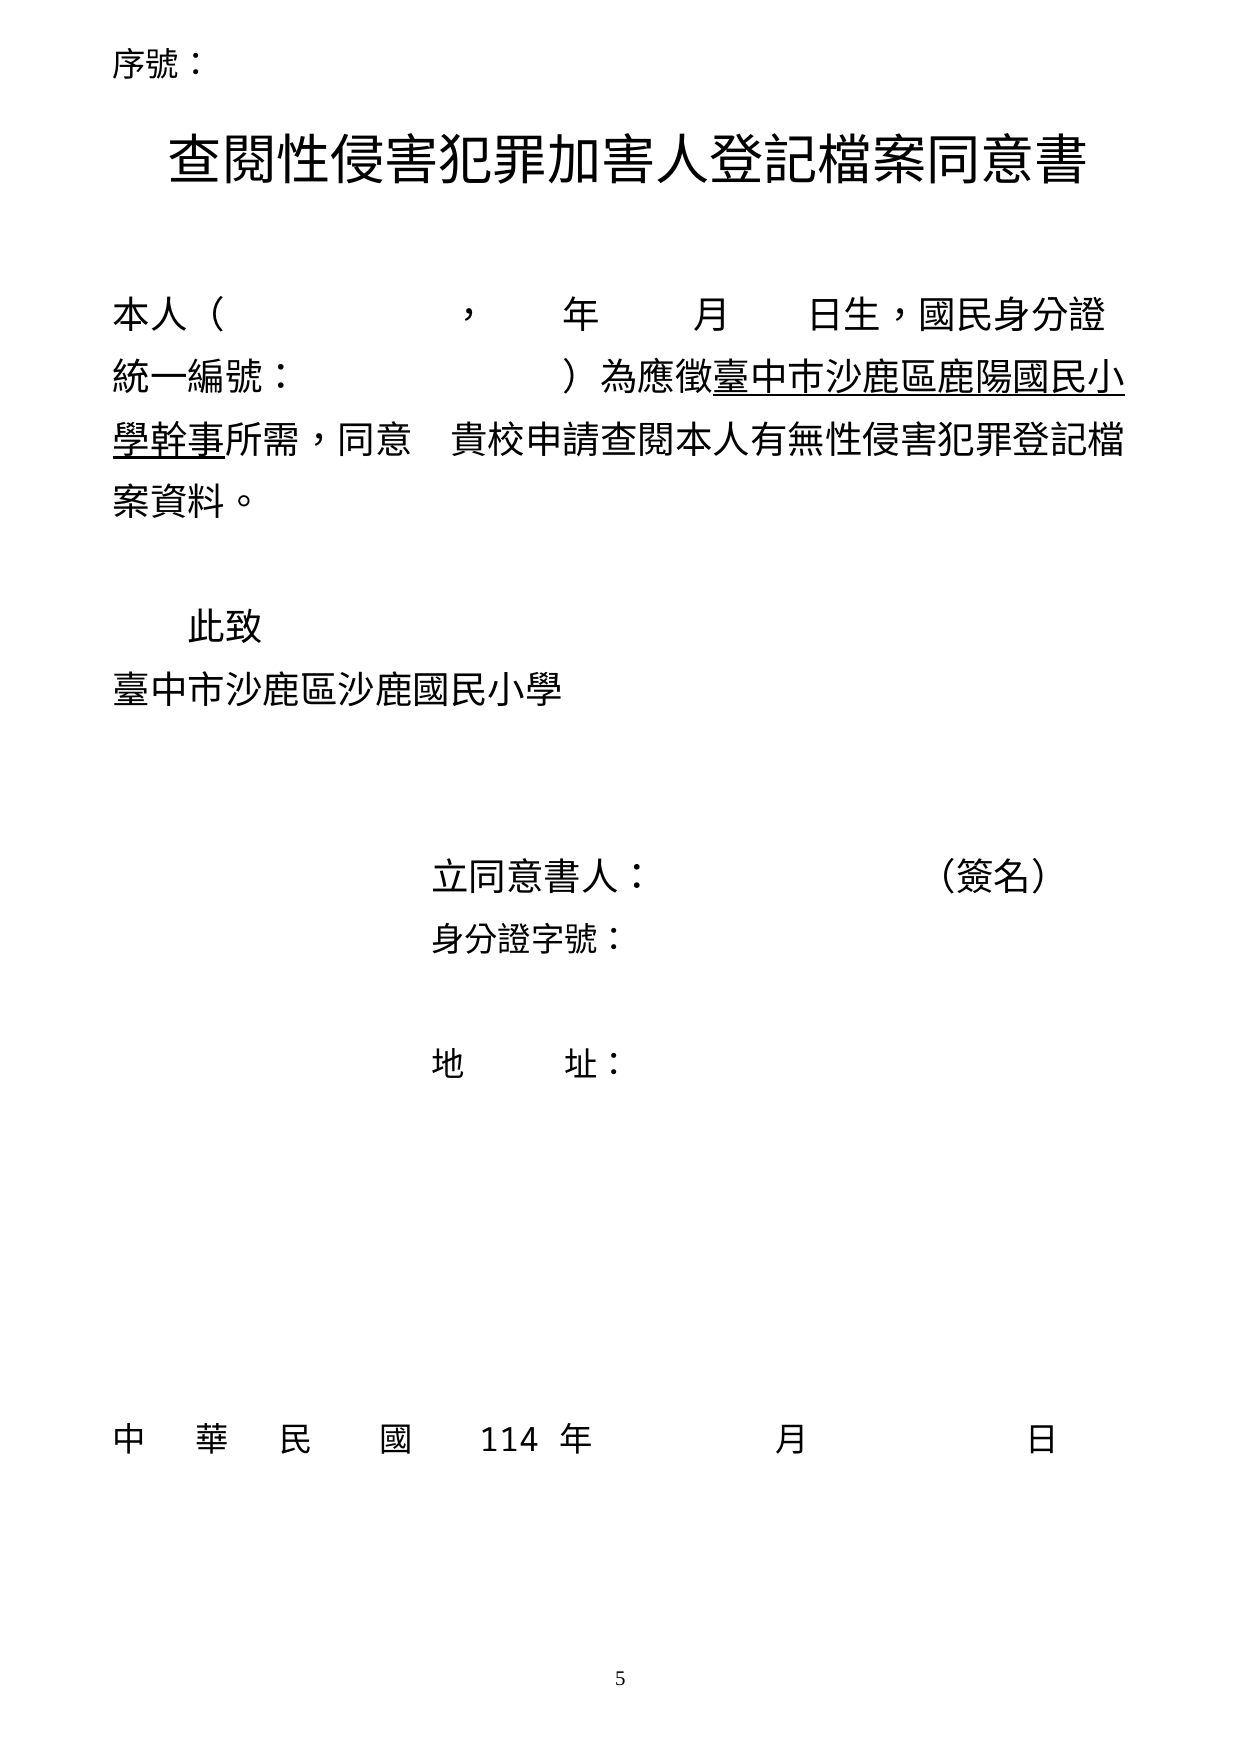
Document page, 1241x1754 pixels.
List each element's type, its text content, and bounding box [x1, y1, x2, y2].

text 此致 [112, 583, 1128, 645]
text 中 華 民 國 114 年 月 日 [112, 1395, 1128, 1458]
text 立同意書人： （簽名） [112, 833, 1128, 895]
text 臺中市沙鹿區沙鹿國民小學 [112, 645, 1128, 708]
text 地 址： [112, 1020, 1128, 1083]
text 本人（ ， 年 月 日生，國民身分證統一編號： ）為應徵臺中巿沙鹿區鹿陽國民小學幹事所需，同意 貴校申請查閱本人有無性侵害犯罪登記檔案資料。 [112, 270, 1128, 520]
text 序號： [112, 20, 1144, 83]
text 身分證字號： [112, 895, 1128, 958]
text 查閱性侵害犯罪加害人登記檔案同意書 [112, 83, 1144, 208]
